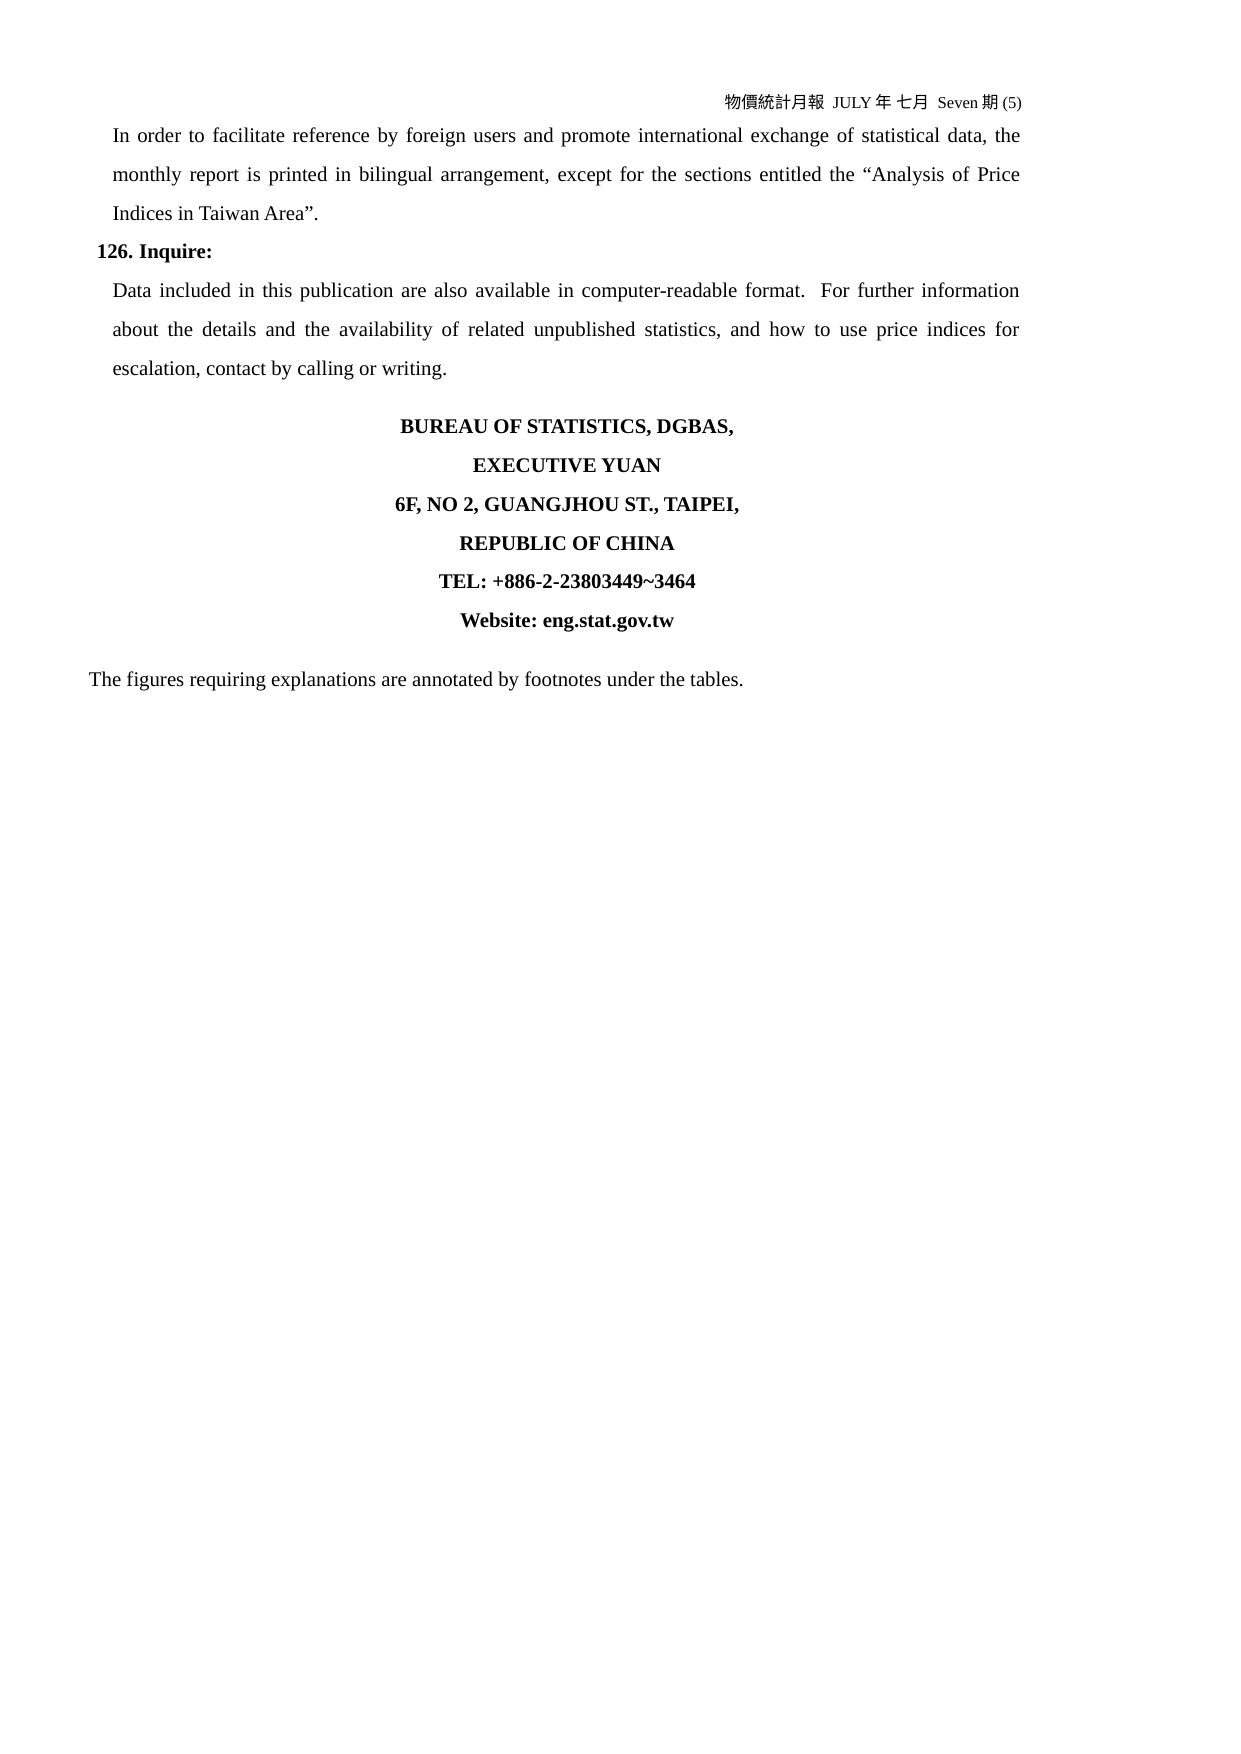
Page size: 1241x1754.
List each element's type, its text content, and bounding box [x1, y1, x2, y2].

text Data included in this publication are also available in computer-readable format. For further information about the details and the availability of related unpublished statistics, and how to use price indices for escalation, contact by calling or writing. [112, 271, 1022, 388]
text EXECUTIVE YUAN [112, 446, 1022, 485]
text The figures requiring explanations are annotated by footnotes under the tables. [89, 660, 1022, 698]
text TEL: +886-2-23803449~3464 [112, 563, 1022, 601]
text 6F, NO 2, GUANGJHOU ST., TAIPEI, [112, 485, 1022, 524]
text Website: eng.stat.gov.tw [112, 601, 1022, 640]
text REPUBLIC OF CHINA [112, 524, 1022, 563]
text In order to facilitate reference by foreign users and promote international exchange of statistical data, the monthly report is printed in bilingual arrangement, except for the sections entitled the “Analysis of Price Indices in Taiwan Area”. [112, 116, 1022, 232]
list Inquire: [97, 232, 1022, 271]
text BUREAU OF STATISTICS, DGBAS, [112, 407, 1022, 446]
